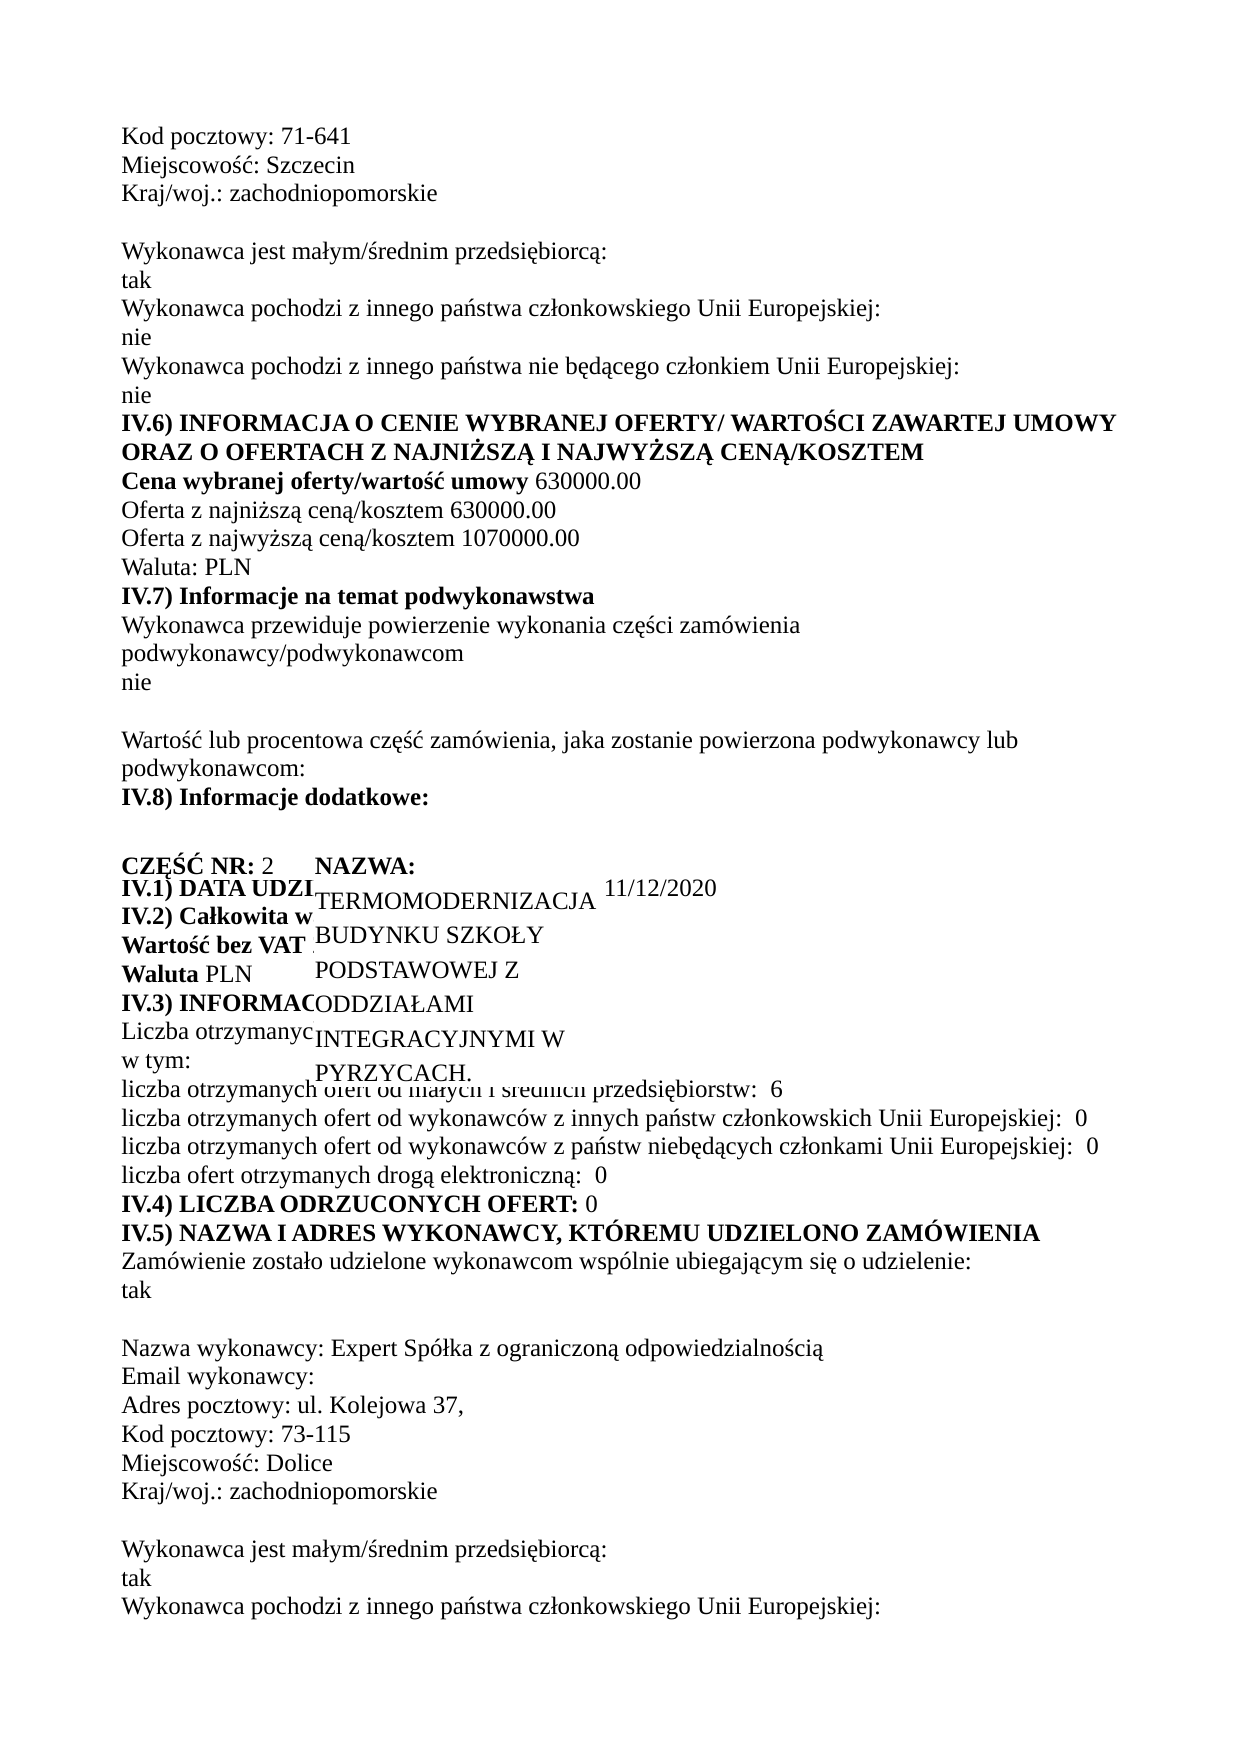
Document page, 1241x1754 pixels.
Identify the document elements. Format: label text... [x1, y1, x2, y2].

table_cell IV.1) DATA UDZIELENIA ZAMÓWIENIA: 11/12/2020 IV.2) Całkowita wartość zamówienia Wartość bez VAT 2552845.53 Waluta PLN IV.3) INFORMACJE O OFERTACH Liczba otrzymanych ofert: 6 w tym: liczba otrzymanych ofert od małych i średnich przedsiębiorstw: 6 liczba otrzymanych ofert od wykonawców z innych państw członkowskich Unii Europejskiej: 0 liczba otrzymanych ofert od wykonawców z państw niebędących członkami Unii Europejskiej: 0 liczba ofert otrzymanych drogą elektroniczną: 0 IV.4) LICZBA ODRZUCONYCH OFERT: 0 IV.5) NAZWA I ADRES WYKONAWCY, KTÓREMU UDZIELONO ZAMÓWIENIA Zamówienie zostało udzielone wykonawcom wspólnie ubiegającym się o udzielenie: tak Nazwa wykonawcy: Expert Spółka z ograniczoną odpowiedzialnością Email wykonawcy: Adres pocztowy: ul. Kolejowa 37, Kod pocztowy: 73-115 Miejscowość: Dolice Kraj/woj.: zachodniopomorskie Wykonawca jest małym/średnim przedsiębiorcą: tak Wykonawca pochodzi z innego państwa członkowskiego Unii Europejskiej: nie Wykonawca pochodzi z innego państwa nie będącego członkiem Unii Europejskiej: nie IV.6) INFORMACJA O CENIE WYBRANEJ OFERTY/ WARTOŚCI ZAWARTEJ UMOWY ORAZ O OFERTACH Z NAJNIŻSZĄ I NAJWYŻSZĄ CENĄ/KOSZTEM Cena wybranej oferty/wartość umowy 2940000.00 Oferta z najniższą ceną/kosztem 2940000.00 Oferta z najwyższą ceną/kosztem 4320000.00 Waluta: PLN IV.7) Informacje na temat podwykonawstwa Wykonawca przewiduje powierzenie wykonania części zamówienia podwykonawcy/podwykonawcom nie Wartość lub procentowa część zamówienia, jaka zostanie powierzona podwykonawcy lub podwykonawcom: IV.8) Informacje dodatkowe: [118, 870, 1122, 1623]
table_header [319, 935, 327, 942]
table_header [608, 849, 1122, 859]
table_cell [608, 859, 1122, 870]
table_header [118, 849, 608, 1087]
table_header [319, 928, 326, 934]
table_cell IV.1) DATA UDZIELENIA ZAMÓWIENIA: 11/12/2020 IV.2) Całkowita wartość zamówienia Wartość bez VAT 443728.46 Waluta PLN IV.3) INFORMACJE O OFERTACH Liczba otrzymanych ofert: 5 w tym: liczba otrzymanych ofert od małych i średnich przedsiębiorstw: 5 liczba otrzymanych ofert od wykonawców z innych państw członkowskich Unii Europejskiej: 0 liczba otrzymanych ofert od wykonawców z państw niebędących członkami Unii Europejskiej: 0 liczba ofert otrzymanych drogą elektroniczną: 0 IV.4) LICZBA ODRZUCONYCH OFERT: 0 IV.5) NAZWA I ADRES WYKONAWCY, KTÓREMU UDZIELONO ZAMÓWIENIA Zamówienie zostało udzielone wykonawcom wspólnie ubiegającym się o udzielenie: tak Nazwa wykonawcy: PRO GROUP Sp z.o.o Email wykonawcy: Adres pocztowy: ul. Ignacego Łyskowskiego 16, Kod pocztowy: 71-641 Miejscowość: Szczecin Kraj/woj.: zachodniopomorskie Wykonawca jest małym/średnim przedsiębiorcą: tak Wykonawca pochodzi z innego państwa członkowskiego Unii Europejskiej: nie Wykonawca pochodzi z innego państwa nie będącego członkiem Unii Europejskiej: nie IV.6) INFORMACJA O CENIE WYBRANEJ OFERTY/ WARTOŚCI ZAWARTEJ UMOWY ORAZ O OFERTACH Z NAJNIŻSZĄ I NAJWYŻSZĄ CENĄ/KOSZTEM Cena wybranej oferty/wartość umowy 630000.00 Oferta z najniższą ceną/kosztem 630000.00 Oferta z najwyższą ceną/kosztem 1070000.00 Waluta: PLN IV.7) Informacje na temat podwykonawstwa Wykonawca przewiduje powierzenie wykonania części zamówienia podwykonawcy/podwykonawcom nie Wartość lub procentowa część zamówienia, jaka zostanie powierzona podwykonawcy lub podwykonawcom: IV.8) Informacje dodatkowe: [118, 118, 1122, 814]
table_header [318, 997, 328, 1011]
